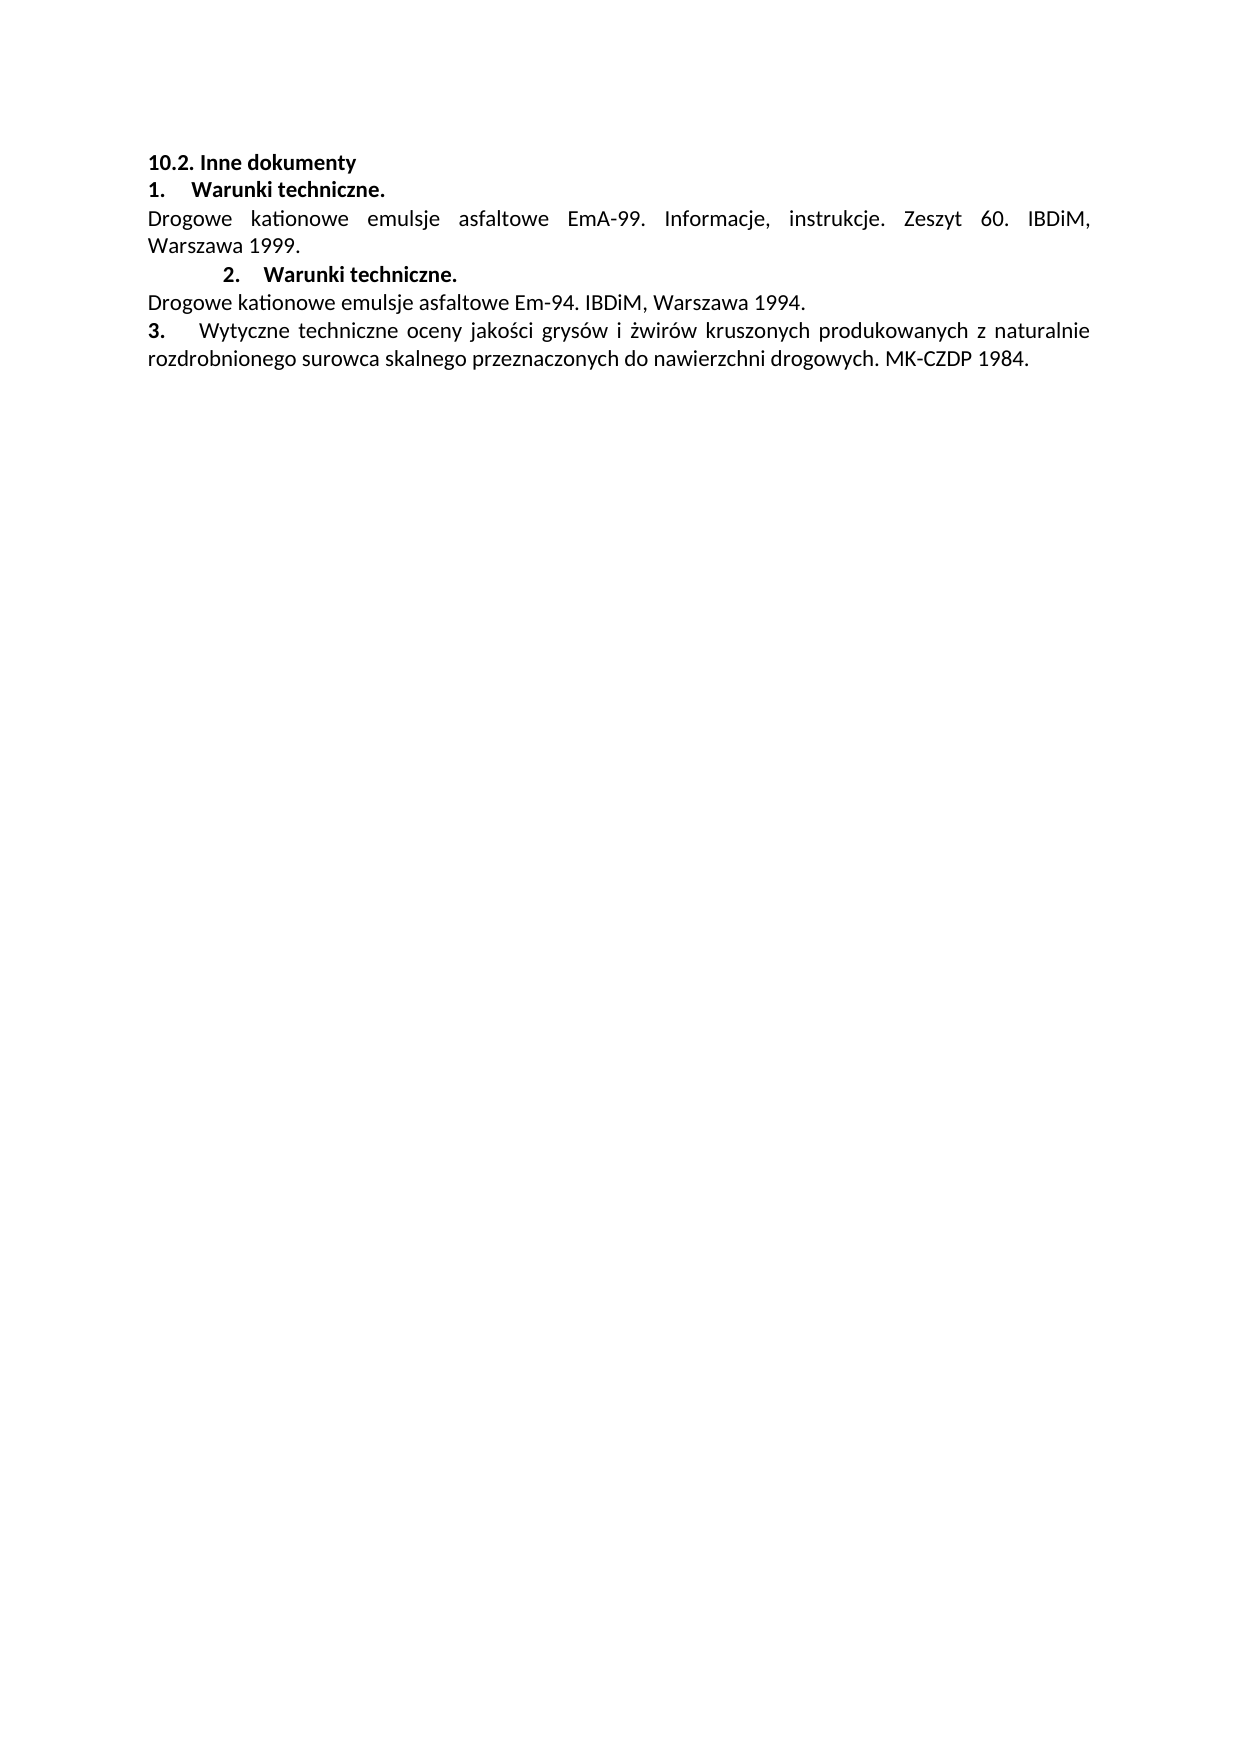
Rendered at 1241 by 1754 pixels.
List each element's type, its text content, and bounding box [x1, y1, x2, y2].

text 10.2. Inne dokumenty [148, 148, 1093, 176]
text 1. Warunki techniczne. [148, 176, 1093, 204]
text Drogowe kationowe emulsje asfaltowe Em-94. IBDiM, Warszawa 1994. [148, 288, 1093, 316]
text Drogowe kationowe emulsje asfaltowe EmA-99. Informacje, instrukcje. Zeszyt 60. IBDiM, Warszawa 1999. [148, 204, 1093, 260]
text 3. Wytyczne techniczne oceny jakości grysów i żwirów kruszonych produkowanych z naturalnie rozdrobnionego surowca skalnego przeznaczonych do nawierzchni drogowych. MK-CZDP 1984. [148, 316, 1093, 372]
list Warunki techniczne. [223, 260, 1093, 288]
